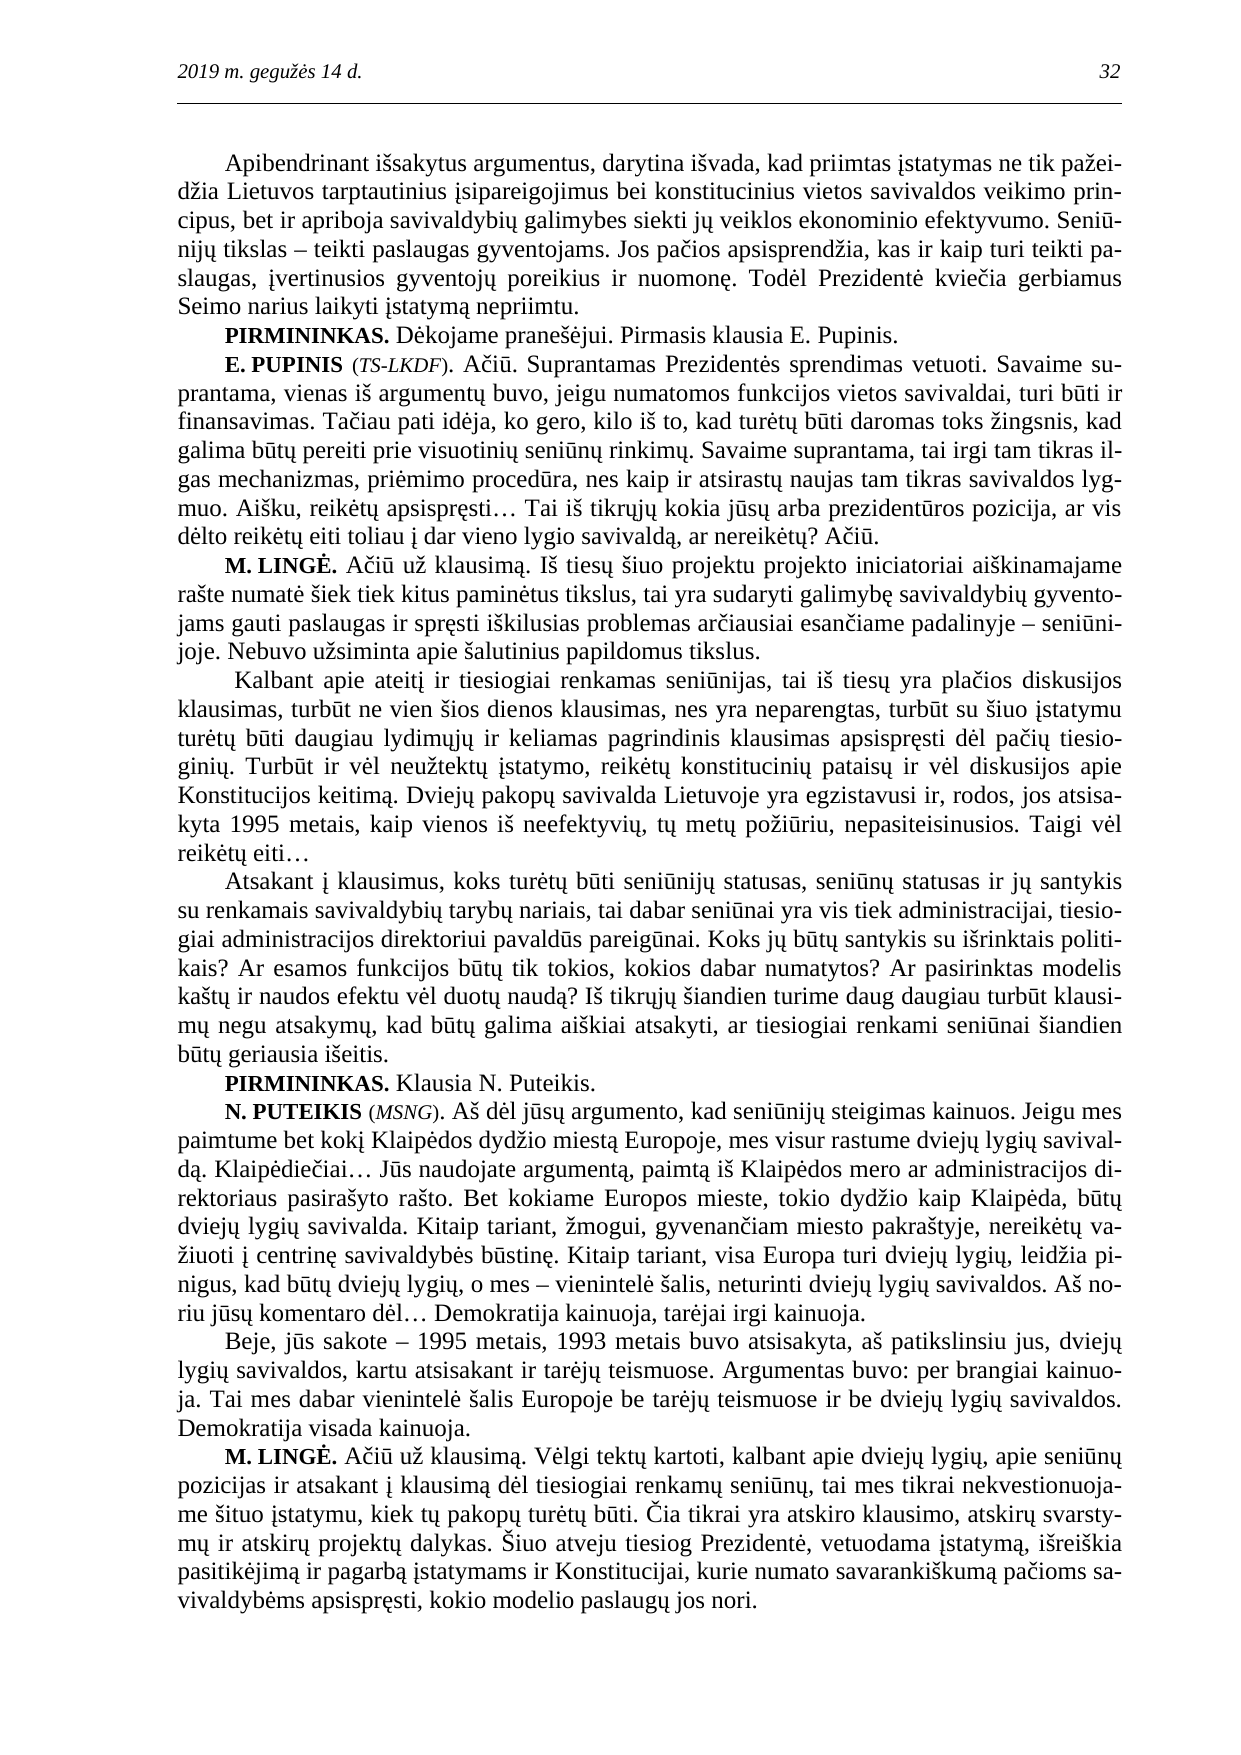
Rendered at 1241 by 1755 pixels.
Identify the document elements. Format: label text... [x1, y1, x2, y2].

text Api­ben­dri­nant iš­sa­ky­tus ar­gu­men­tus, da­ry­ti­na iš­va­da, kad pri­im­tas įsta­ty­mas ne tik pa­žei­džia Lie­tu­vos tarp­tau­ti­nius įsi­pa­rei­go­ji­mus bei kon­sti­tu­ci­nius vie­tos sa­vi­val­dos vei­ki­mo prin­ci­pus, bet ir ap­ri­bo­ja sa­vi­val­dy­bių ga­li­my­bes siek­ti jų veik­los eko­no­mi­nio efek­ty­vu­mo. Se­niū­ni­jų tiks­las – teik­ti pa­slau­gas gy­ven­to­jams. Jos pa­čios ap­si­spren­džia, kas ir kaip tu­ri teik­ti pa­slau­gas, įver­ti­nu­sios gy­ven­to­jų po­rei­kius ir nuo­mo­nę. To­dėl Pre­zi­den­tė kvie­čia ger­bia­mus Sei­mo na­rius lai­ky­ti įsta­ty­mą ne­pri­im­tu. [177, 148, 1122, 320]
text At­sa­kant į klau­si­mus, koks tu­rė­tų bū­ti se­niū­ni­jų sta­tu­sas, se­niū­nų sta­tu­sas ir jų san­ty­kis su ren­ka­mais sa­vi­val­dy­bių ta­ry­bų na­riais, tai da­bar se­niū­nai yra vis tiek ad­mi­nist­ra­ci­jai, tie­sio­giai ad­mi­nist­ra­ci­jos di­rek­to­riui pa­val­dūs pa­rei­gū­nai. Koks jų bū­tų san­ty­kis su iš­rink­tais po­li­ti­kais? Ar esa­mos funk­ci­jos bū­tų tik to­kios, ko­kios da­bar nu­ma­ty­tos? Ar pa­si­rink­tas mo­de­lis kaš­tų ir nau­dos efek­tu vėl duo­tų nau­dą? Iš tik­rų­jų šian­dien tu­ri­me daug dau­giau tur­būt klau­si­mų ne­gu at­sa­ky­mų, kad bū­tų ga­li­ma aiš­kiai at­sa­ky­ti, ar tie­sio­giai ren­ka­mi se­niū­nai šian­dien bū­tų ge­riau­sia iš­ei­tis. [177, 866, 1122, 1068]
text N. PUTEIKIS (MSNG). Aš dėl jū­sų ar­gu­men­to, kad se­niū­ni­jų stei­gi­mas kai­nuos. Jei­gu mes pa­im­tu­me bet ko­kį Klai­pė­dos dy­džio mies­tą Eu­ro­po­je, mes vi­sur ras­tu­me dvie­jų ly­gių sa­vi­val­dą. Klai­pė­die­čiai… Jūs nau­do­ja­te ar­gu­men­tą, pa­im­tą iš Klai­pė­dos me­ro ar ad­mi­nist­ra­ci­jos di­rek­to­riaus pa­si­ra­šy­to raš­to. Bet ko­kia­me Eu­ro­pos mies­te, to­kio dy­džio kaip Klai­pė­da, bū­tų dvie­jų ly­gių sa­vi­val­da. Ki­taip ta­riant, žmo­gui, gy­ve­nan­čiam mies­to pa­kraš­ty­je, ne­rei­kė­tų va­žiuo­ti į cen­tri­nę sa­vi­val­dy­bės būs­ti­nę. Ki­taip ta­riant, vi­sa Eu­ro­pa tu­ri dvie­jų ly­gių, lei­džia pi­ni­gus, kad bū­tų dvie­jų ly­gių, o mes – vie­nin­te­lė ša­lis, ne­tu­rin­ti dvie­jų ly­gių sa­vi­val­dos. Aš no­riu jū­sų ko­men­ta­ro dėl… De­mo­kra­tija kai­nuo­ja, ta­rė­jai ir­gi kai­nuo­ja. [177, 1096, 1122, 1326]
text E. PUPINIS (TS-LKDF). Ačiū. Su­pran­ta­mas Pre­zi­den­tės spren­di­mas ve­tuo­ti. Sa­vai­me su­pran­ta­ma, vie­nas iš ar­gu­men­tų bu­vo, jei­gu nu­ma­to­mos funk­ci­jos vie­tos sa­vi­val­dai, tu­ri bū­ti ir fi­nan­sa­vi­mas. Ta­čiau pa­ti idė­ja, ko ge­ro, ki­lo iš to, kad tu­rė­tų bū­ti da­ro­mas toks žings­nis, kad ga­li­ma bū­tų per­ei­ti prie vi­suo­ti­nių se­niū­nų rin­ki­mų. Sa­vai­me su­pran­ta­ma, tai ir­gi tam tik­ras il­gas me­cha­niz­mas, pri­ėmi­mo pro­ce­dū­ra, nes kaip ir at­si­ras­tų nau­jas tam tik­ras sa­vi­val­dos lyg­muo. Aiš­ku, rei­kė­tų ap­si­spręs­ti… Tai iš tik­rų­jų ko­kia jū­sų ar­ba pre­zi­den­tū­ros po­zi­ci­ja, ar vis dėl­to rei­kė­tų ei­ti to­liau į dar vie­no ly­gio sa­vi­val­dą, ar ne­rei­kė­tų? Ačiū. [177, 349, 1122, 550]
text Be­je, jūs sa­ko­te – 1995 me­tais, 1993 me­tais bu­vo at­si­sa­ky­ta, aš pa­tiks­lin­siu jus, dvie­jų ly­gių sa­vi­val­dos, kar­tu at­si­sa­kant ir ta­rė­jų teis­muo­se. Ar­gu­men­tas bu­vo: per bran­giai kai­nuo­ja. Tai mes da­bar vie­nin­te­lė ša­lis Eu­ro­po­je be ta­rė­jų teis­muo­se ir be dvie­jų ly­gių sa­vi­val­dos. De­mo­kra­tija vi­sa­da kai­nuo­ja. [177, 1326, 1122, 1441]
text Kal­bant apie at­ei­tį ir tie­sio­giai ren­ka­mas se­niū­ni­jas, tai iš tie­sų yra pla­čios dis­ku­si­jos klau­si­mas, tur­būt ne vien šios die­nos klau­si­mas, nes yra ne­pa­reng­tas, tur­būt su šiuo įsta­ty­mu tu­rė­tų bū­ti dau­giau ly­di­mų­jų ir ke­lia­mas pa­grin­di­nis klau­si­mas ap­si­spręs­ti dėl pa­čių tie­sio­ginių. Tur­būt ir vėl ne­už­tek­tų įsta­ty­mo, rei­kė­tų kon­sti­tu­ci­nių pa­tai­sų ir vėl dis­ku­si­jos apie Kon­sti­tu­ci­jos kei­ti­mą. Dvie­jų pa­ko­pų sa­vi­val­da Lie­tu­vo­je yra eg­zis­ta­vu­si ir, ro­dos, jos at­si­sa­ky­ta 1995 me­tais, kaip vie­nos iš ne­efek­ty­vių, tų me­tų po­žiū­riu, ne­pa­si­tei­si­nu­sios. Tai­gi vėl rei­kė­tų ei­ti… [177, 665, 1122, 866]
text PIRMININKAS. Dė­ko­ja­me pra­ne­šė­jui. Pir­ma­sis klau­sia E. Pu­pi­nis. [177, 320, 1122, 349]
text M. LINGĖ. Ačiū už klau­si­mą. Vėl­gi tek­tų kar­to­ti, kal­bant apie dvie­jų ly­gių, apie se­niū­nų po­zi­ci­jas ir at­sa­kant į klau­si­mą dėl tie­sio­giai ren­ka­mų se­niū­nų, tai mes tik­rai ne­kves­tio­nuo­ja­me ši­tuo įsta­ty­mu, kiek tų pa­ko­pų tu­rė­tų bū­ti. Čia tik­rai yra at­ski­ro klau­si­mo, at­ski­rų svars­ty­mų ir at­ski­rų pro­jek­tų da­ly­kas. Šiuo at­ve­ju tie­siog Pre­zi­den­tė, ve­tuo­da­ma įsta­ty­mą, iš­reiš­kia pa­si­ti­kė­ji­mą ir pa­gar­bą įsta­ty­mams ir Kon­sti­tu­ci­jai, ku­rie nu­ma­to sa­va­ran­kiš­ku­mą pa­čioms sa­vi­val­dy­bėms ap­si­spręs­ti, ko­kio mo­de­lio pa­slau­gų jos no­ri. [177, 1441, 1122, 1614]
text M. LINGĖ. Ačiū už klau­si­mą. Iš tie­sų šiuo pro­jek­tu pro­jek­to ini­cia­to­riai aiš­ki­na­ma­ja­me raš­te nu­ma­tė šiek tiek ki­tus pa­mi­nė­tus tiks­lus, tai yra su­da­ry­ti ga­li­my­bę sa­vi­val­dy­bių gy­ven­to­jams gau­ti pa­slau­gas ir spręs­ti iš­ki­lu­sias pro­ble­mas ar­čiau­siai esan­čia­me pa­da­li­ny­je – se­niū­ni­jo­je. Ne­bu­vo už­si­min­ta apie ša­lu­ti­nius pa­pil­do­mus tiks­lus. [177, 550, 1122, 665]
text PIRMININKAS. Klau­sia N. Pu­tei­kis. [177, 1068, 1122, 1096]
